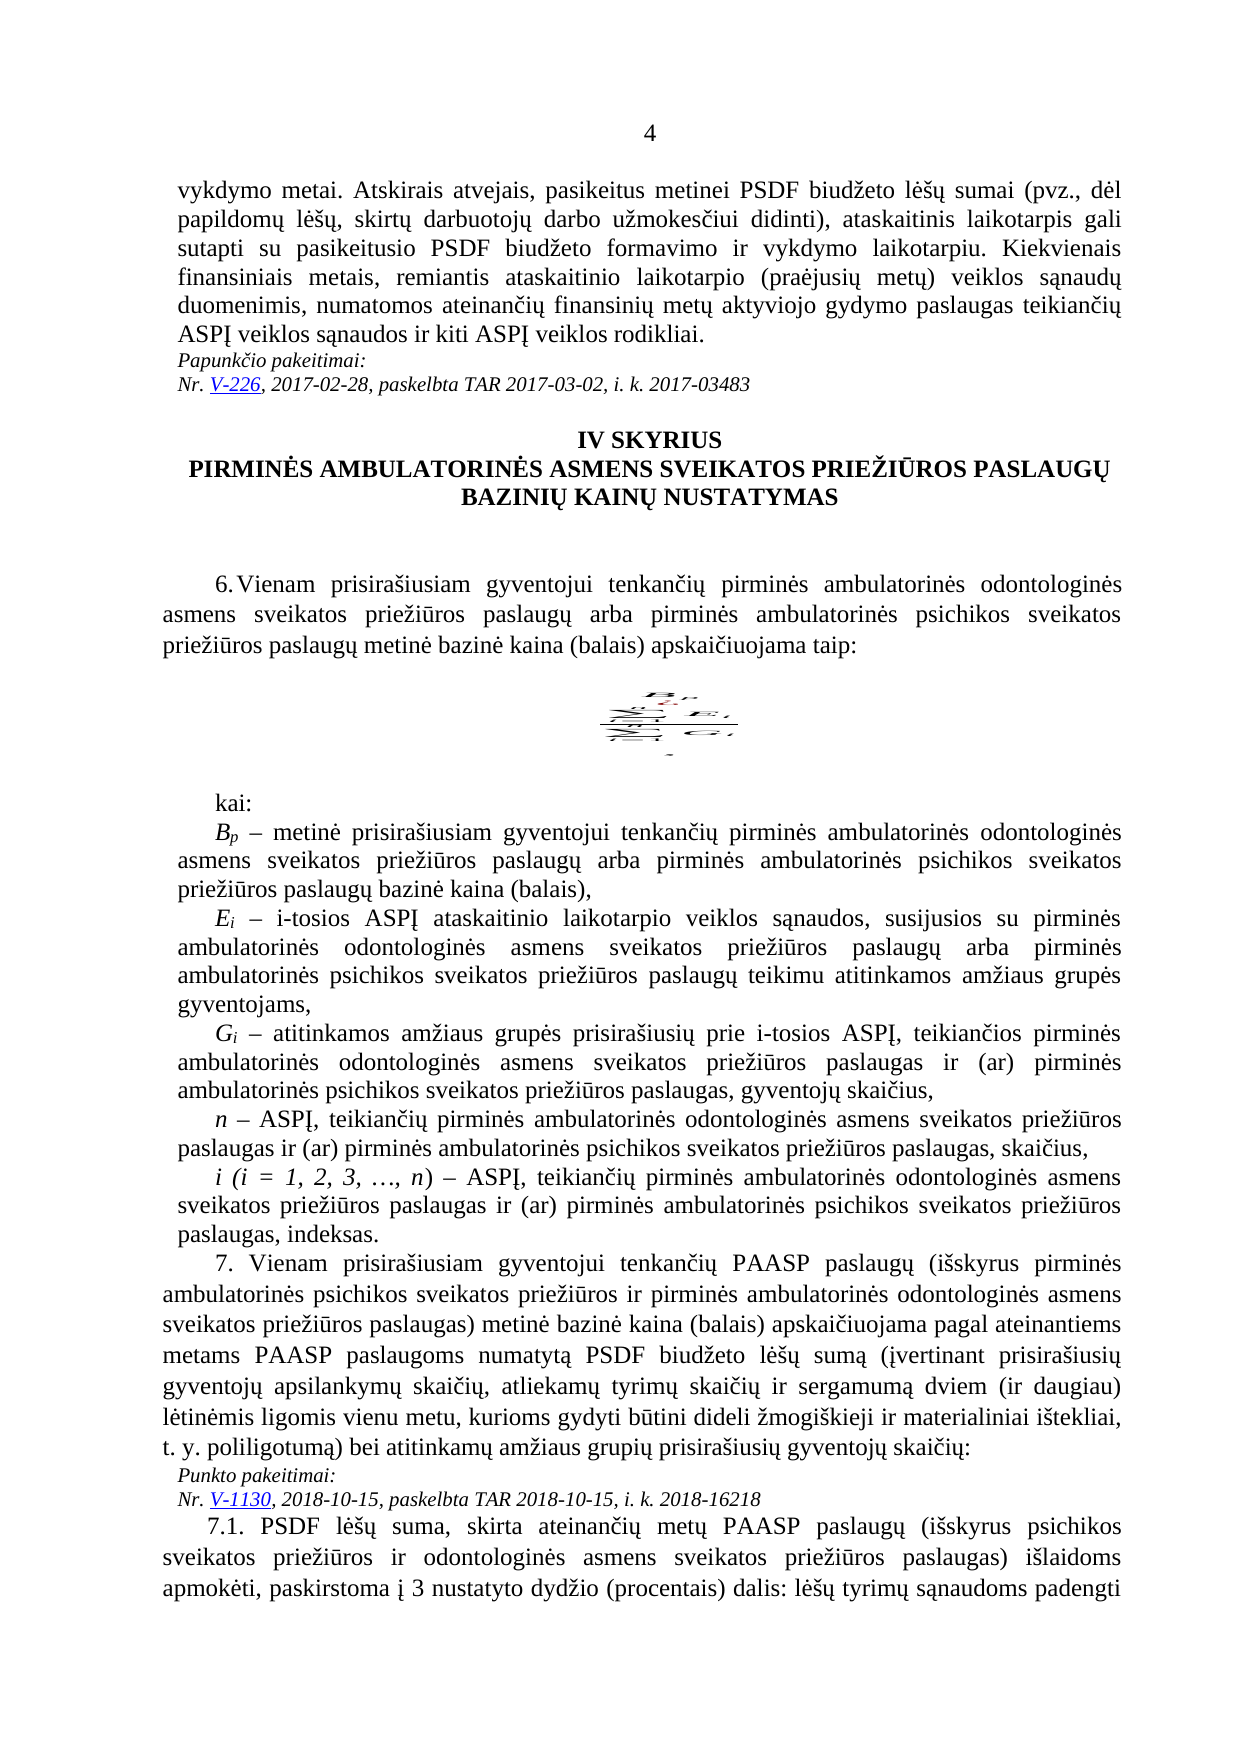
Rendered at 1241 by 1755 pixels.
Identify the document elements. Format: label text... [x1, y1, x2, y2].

text Punkto pakeitimai: [177, 1463, 1122, 1487]
text PIRMINĖS AMBULATORINĖS ASMENS SVEIKATOS PRIEŽIŪROS PASLAUGŲ BAZINIŲ KAINŲ NUSTATYMAS [177, 454, 1122, 511]
text Nr. V-226, 2017-02-28, paskelbta TAR 2017-03-02, i. k. 2017-03483 [177, 372, 1122, 396]
text Nr. V-1130, 2018-10-15, paskelbta TAR 2018-10-15, i. k. 2018-16218 [177, 1487, 1122, 1511]
text vykdymo metai. Atskirais atvejais, pasikeitus metinei PSDF biudžeto lėšų sumai (pvz., dėl papildomų lėšų, skirtų darbuotojų darbo užmokesčiui didinti), ataskaitinis laikotarpis gali sutapti su pasikeitusio PSDF biudžeto formavimo ir vykdymo laikotarpiu. Kiekvienais finansiniais metais, remiantis ataskaitinio laikotarpio (praėjusių metų) veiklos sąnaudų duomenimis, numatomos ateinančių finansinių metų aktyviojo gydymo paslaugas teikiančių ASPĮ veiklos sąnaudos ir kiti ASPĮ veiklos rodikliai. [177, 176, 1122, 348]
text Ei – i-tosios ASPĮ ataskaitinio laikotarpio veiklos sąnaudos, susijusios su pirminės ambulatorinės odontologinės asmens sveikatos priežiūros paslaugų arba pirminės ambulatorinės psichikos sveikatos priežiūros paslaugų teikimu atitinkamos amžiaus grupės gyventojams, [177, 903, 1122, 1018]
text n – ASPĮ, teikiančių pirminės ambulatorinės odontologinės asmens sveikatos priežiūros paslaugas ir (ar) pirminės ambulatorinės psichikos sveikatos priežiūros paslaugas, skaičius, [177, 1104, 1122, 1162]
text kai: [177, 788, 1122, 817]
text IV SKYRIUS [177, 425, 1122, 454]
text Gi – atitinkamos amžiaus grupės prisirašiusių prie i-tosios ASPĮ, teikiančios pirminės ambulatorinės odontologinės asmens sveikatos priežiūros paslaugas ir (ar) pirminės ambulatorinės psichikos sveikatos priežiūros paslaugas, gyventojų skaičius, [177, 1018, 1122, 1104]
text Papunkčio pakeitimai: [177, 348, 1122, 372]
text Bp – metinė prisirašiusiam gyventojui tenkančių pirminės ambulatorinės odontologinės asmens sveikatos priežiūros paslaugų arba pirminės ambulatorinės psichikos sveikatos priežiūros paslaugų bazinė kaina (balais), [177, 817, 1122, 903]
text 7. Vienam prisirašiusiam gyventojui tenkančių PAASP paslaugų (išskyrus pirminės ambulatorinės psichikos sveikatos priežiūros ir pirminės ambulatorinės odontologinės asmens sveikatos priežiūros paslaugas) metinė bazinė kaina (balais) apskaičiuojama pagal ateinantiems metams PAASP paslaugoms numatytą PSDF biudžeto lėšų sumą (įvertinant prisirašiusių gyventojų apsilankymų skaičių, atliekamų tyrimų skaičių ir sergamumą dviem (ir daugiau) lėtinėmis ligomis vienu metu, kurioms gydyti būtini dideli žmogiškieji ir materialiniai ištekliai, t. y. poliligotumą) bei atitinkamų amžiaus grupių prisirašiusių gyventojų skaičių: [162, 1248, 1122, 1461]
text 6. Vienam prisirašiusiam gyventojui tenkančių pirminės ambulatorinės odontologinės asmens sveikatos priežiūros paslaugų arba pirminės ambulatorinės psichikos sveikatos priežiūros paslaugų metinė bazinė kaina (balais) apskaičiuojama taip: [162, 569, 1122, 659]
text 7.1. PSDF lėšų suma, skirta ateinančių metų PAASP paslaugų (išskyrus psichikos sveikatos priežiūros ir odontologinės asmens sveikatos priežiūros paslaugas) išlaidoms apmokėti, paskirstoma į 3 nustatyto dydžio (procentais) dalis: lėšų tyrimų sąnaudoms padengti [162, 1511, 1122, 1601]
text i (i = 1, 2, 3, …, n) – ASPĮ, teikiančių pirminės ambulatorinės odontologinės asmens sveikatos priežiūros paslaugas ir (ar) pirminės ambulatorinės psichikos sveikatos priežiūros paslaugas, indeksas. [177, 1162, 1122, 1248]
